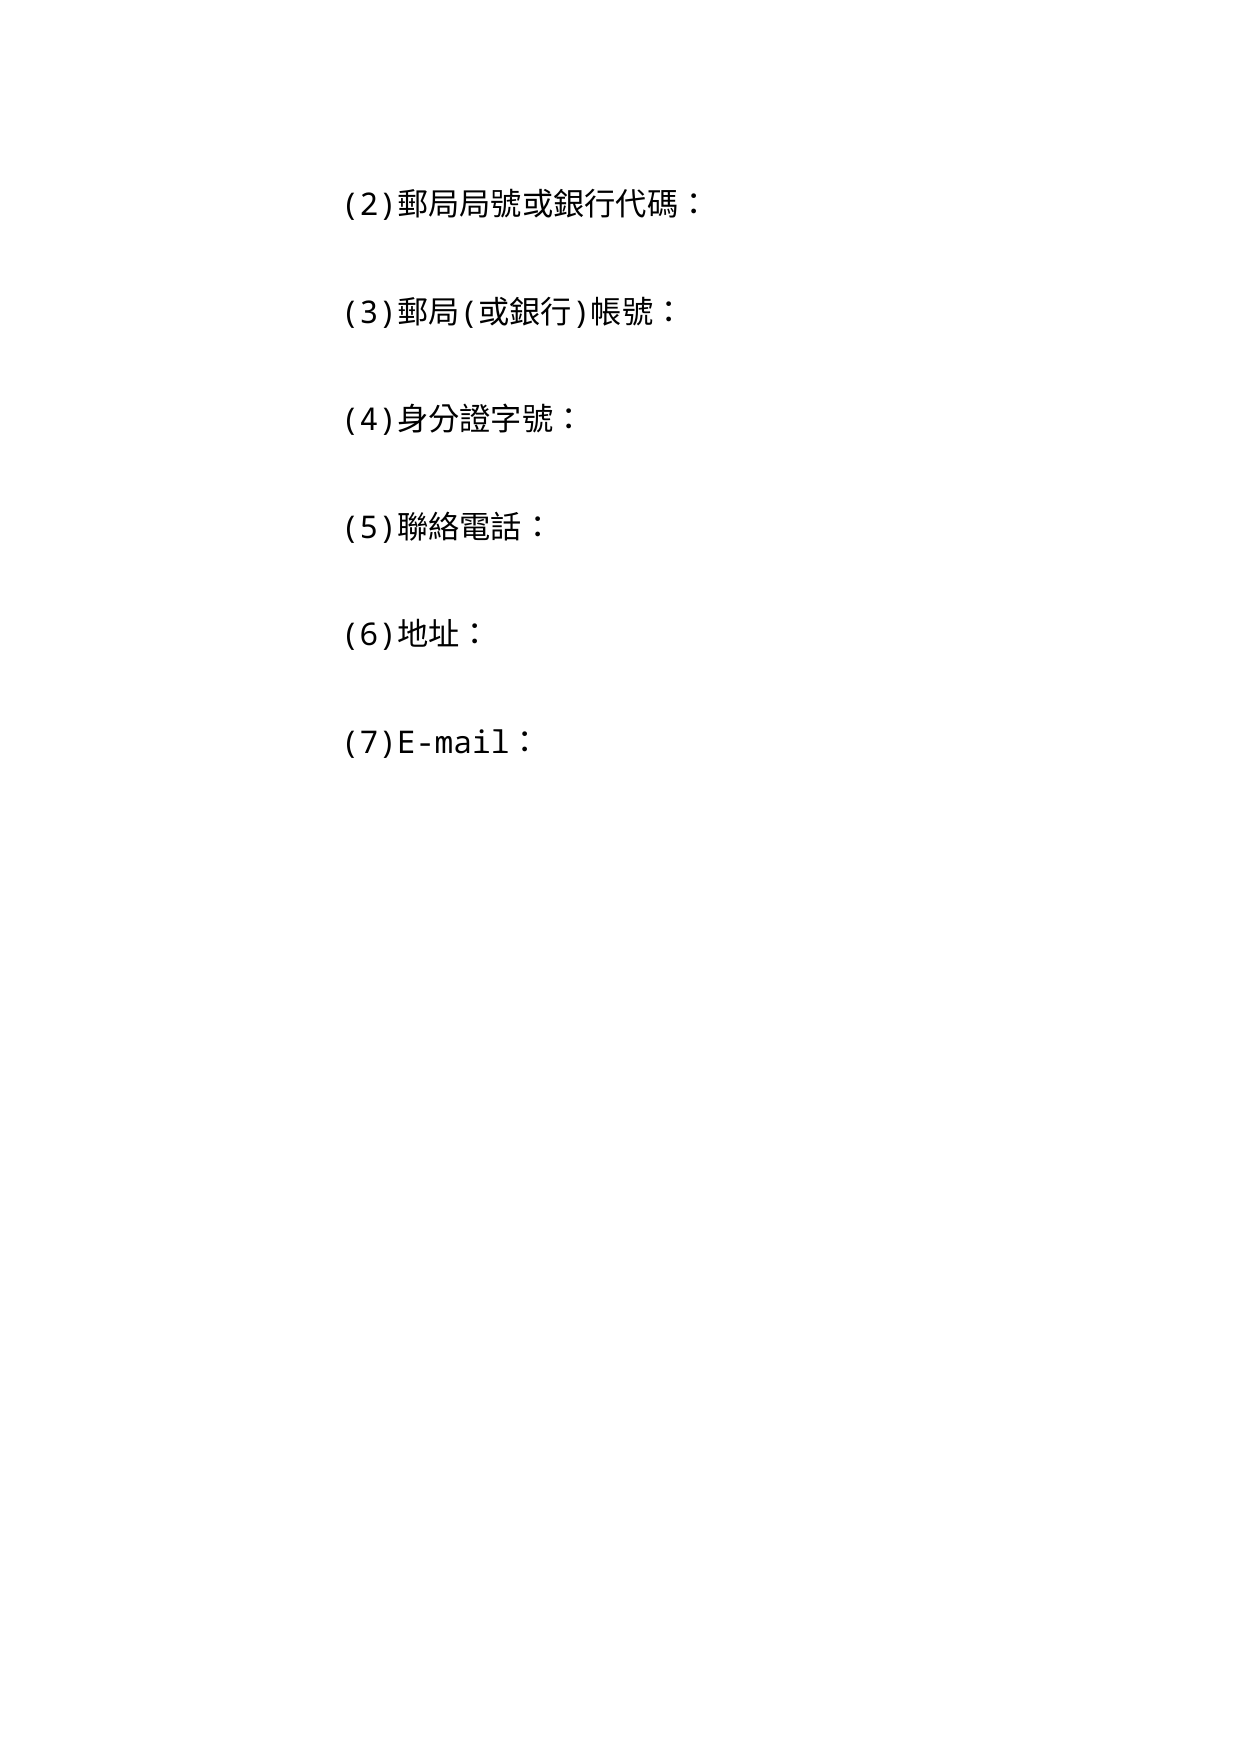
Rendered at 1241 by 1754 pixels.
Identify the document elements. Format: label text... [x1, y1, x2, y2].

text (6)地址： [187, 594, 1053, 669]
text (3)郵局(或銀行)帳號： [187, 272, 1053, 347]
text (4)身分證字號： [187, 379, 1053, 454]
text (5)聯絡電話： [187, 487, 1053, 562]
text (2)郵局局號或銀行代碼： [187, 164, 1053, 239]
text (7)E-mail： [187, 702, 1053, 777]
